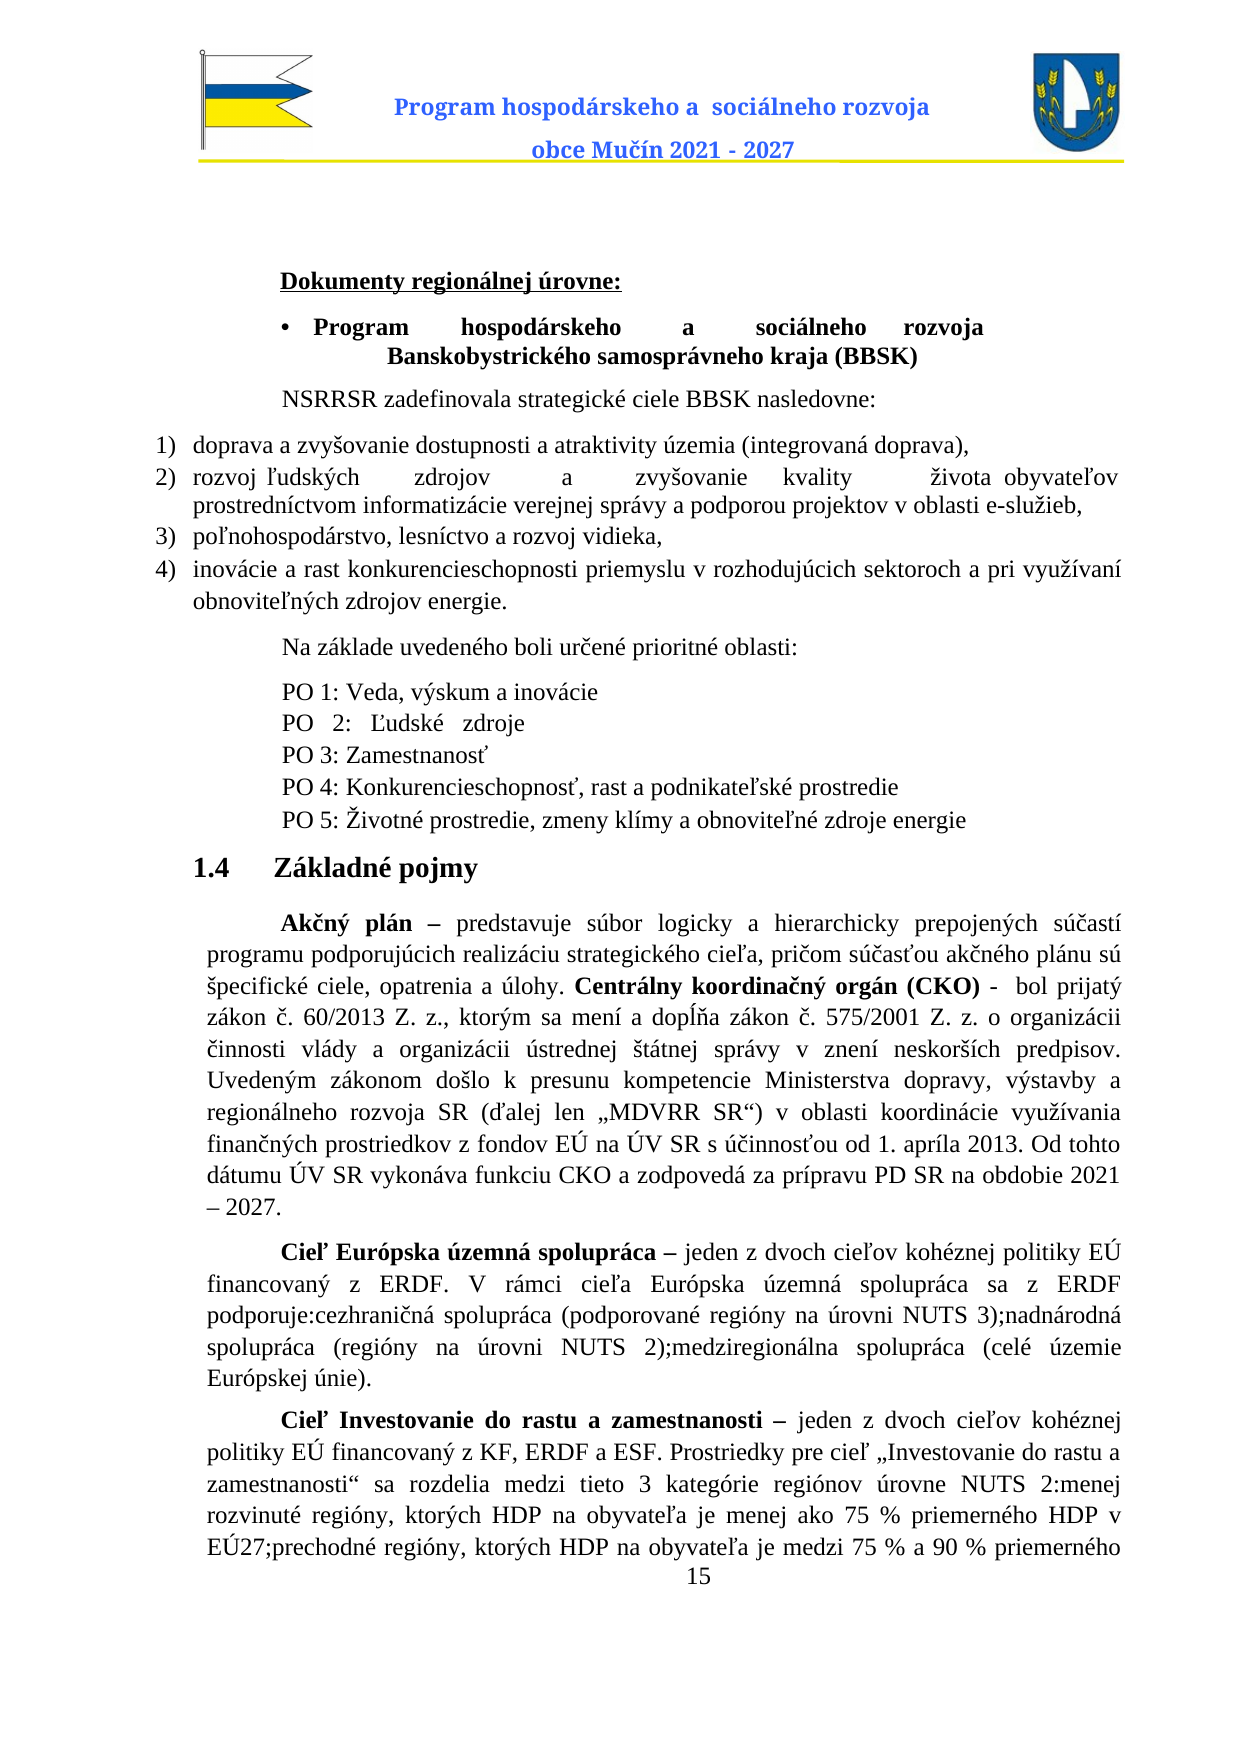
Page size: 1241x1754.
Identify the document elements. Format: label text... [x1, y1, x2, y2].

list inovácie a rast konkurencieschopnosti priemyslu v rozhodujúcich sektoroch a pri využívaní obnoviteľných zdrojov energie. [155, 554, 1122, 615]
text Na základe uvedeného boli určené prioritné oblasti: [282, 632, 1122, 660]
text PO 2: Ľudské zdroje PO 3: Zamestnanosť [282, 708, 525, 769]
text Dokumenty regionálnej úrovne: [280, 266, 1123, 295]
list Program hospodárskeho a sociálneho rozvoja Banskobystrického samosprávneho kraja (BBSK) [281, 312, 1122, 369]
list rozvoj ľudských zdrojov a zvyšovanie kvality života obyvateľov prostredníctvom informatizácie verejnej správy a podporou projektov v oblasti e-služieb, [155, 462, 1122, 519]
text PO 4: Konkurencieschopnosť, rast a podnikateľské prostredie [282, 772, 1122, 800]
text NSRRSR zadefinovala strategické ciele BBSK nasledovne: [282, 384, 1122, 413]
subtitle 1.4 Základné pojmy [193, 850, 1123, 884]
text PO 1: Veda, výskum a inovácie [282, 677, 1122, 706]
text Cieľ Európska územná spolupráca – jeden z dvoch cieľov kohéznej politiky EÚ financovaný z ERDF. V rámci cieľa Európska územná spolupráca sa z ERDF podporuje:cezhraničná spolupráca (podporované regióny na úrovni NUTS 3);nadnárodná spolupráca (regióny na úrovni NUTS 2);medziregionálna spolupráca (celé územie Európskej únie). [207, 1237, 1122, 1392]
list doprava a zvyšovanie dostupnosti a atraktivity územia (integrovaná doprava), [155, 430, 1122, 458]
text Akčný plán – predstavuje súbor logicky a hierarchicky prepojených súčastí programu podporujúcich realizáciu strategického cieľa, pričom súčasťou akčného plánu sú špecifické ciele, opatrenia a úlohy. Centrálny koordinačný orgán (CKO) - bol prijatý zákon č. 60/2013 Z. z., ktorým sa mení a dopĺňa zákon č. 575/2001 Z. z. o organizácii činnosti vlády a organizácii ústrednej štátnej správy v znení neskorších predpisov. Uvedeným zákonom došlo k presunu kompetencie Ministerstva dopravy, výstavby a regionálneho rozvoja SR (ďalej len „MDVRR SR“) v oblasti koordinácie využívania finančných prostriedkov z fondov EÚ na ÚV SR s účinnosťou od 1. apríla 2013. Od tohto dátumu ÚV SR vykonáva funkciu CKO a zodpovedá za prípravu PD SR na obdobie 2021 – 2027. [207, 908, 1122, 1221]
text Cieľ Investovanie do rastu a zamestnanosti – jeden z dvoch cieľov kohéznej politiky EÚ financovaný z KF, ERDF a ESF. Prostriedky pre cieľ „Investovanie do rastu a zamestnanosti“ sa rozdelia medzi tieto 3 kategórie regiónov úrovne NUTS 2:menej rozvinuté regióny, ktorých HDP na obyvateľa je menej ako 75 % priemerného HDP v EÚ27;prechodné regióny, ktorých HDP na obyvateľa je medzi 75 % a 90 % priemerného [207, 1406, 1122, 1561]
text PO 5: Životné prostredie, zmeny klímy a obnoviteľné zdroje energie [282, 805, 1122, 833]
list poľnohospodárstvo, lesníctvo a rozvoj vidieka, [155, 521, 1122, 550]
